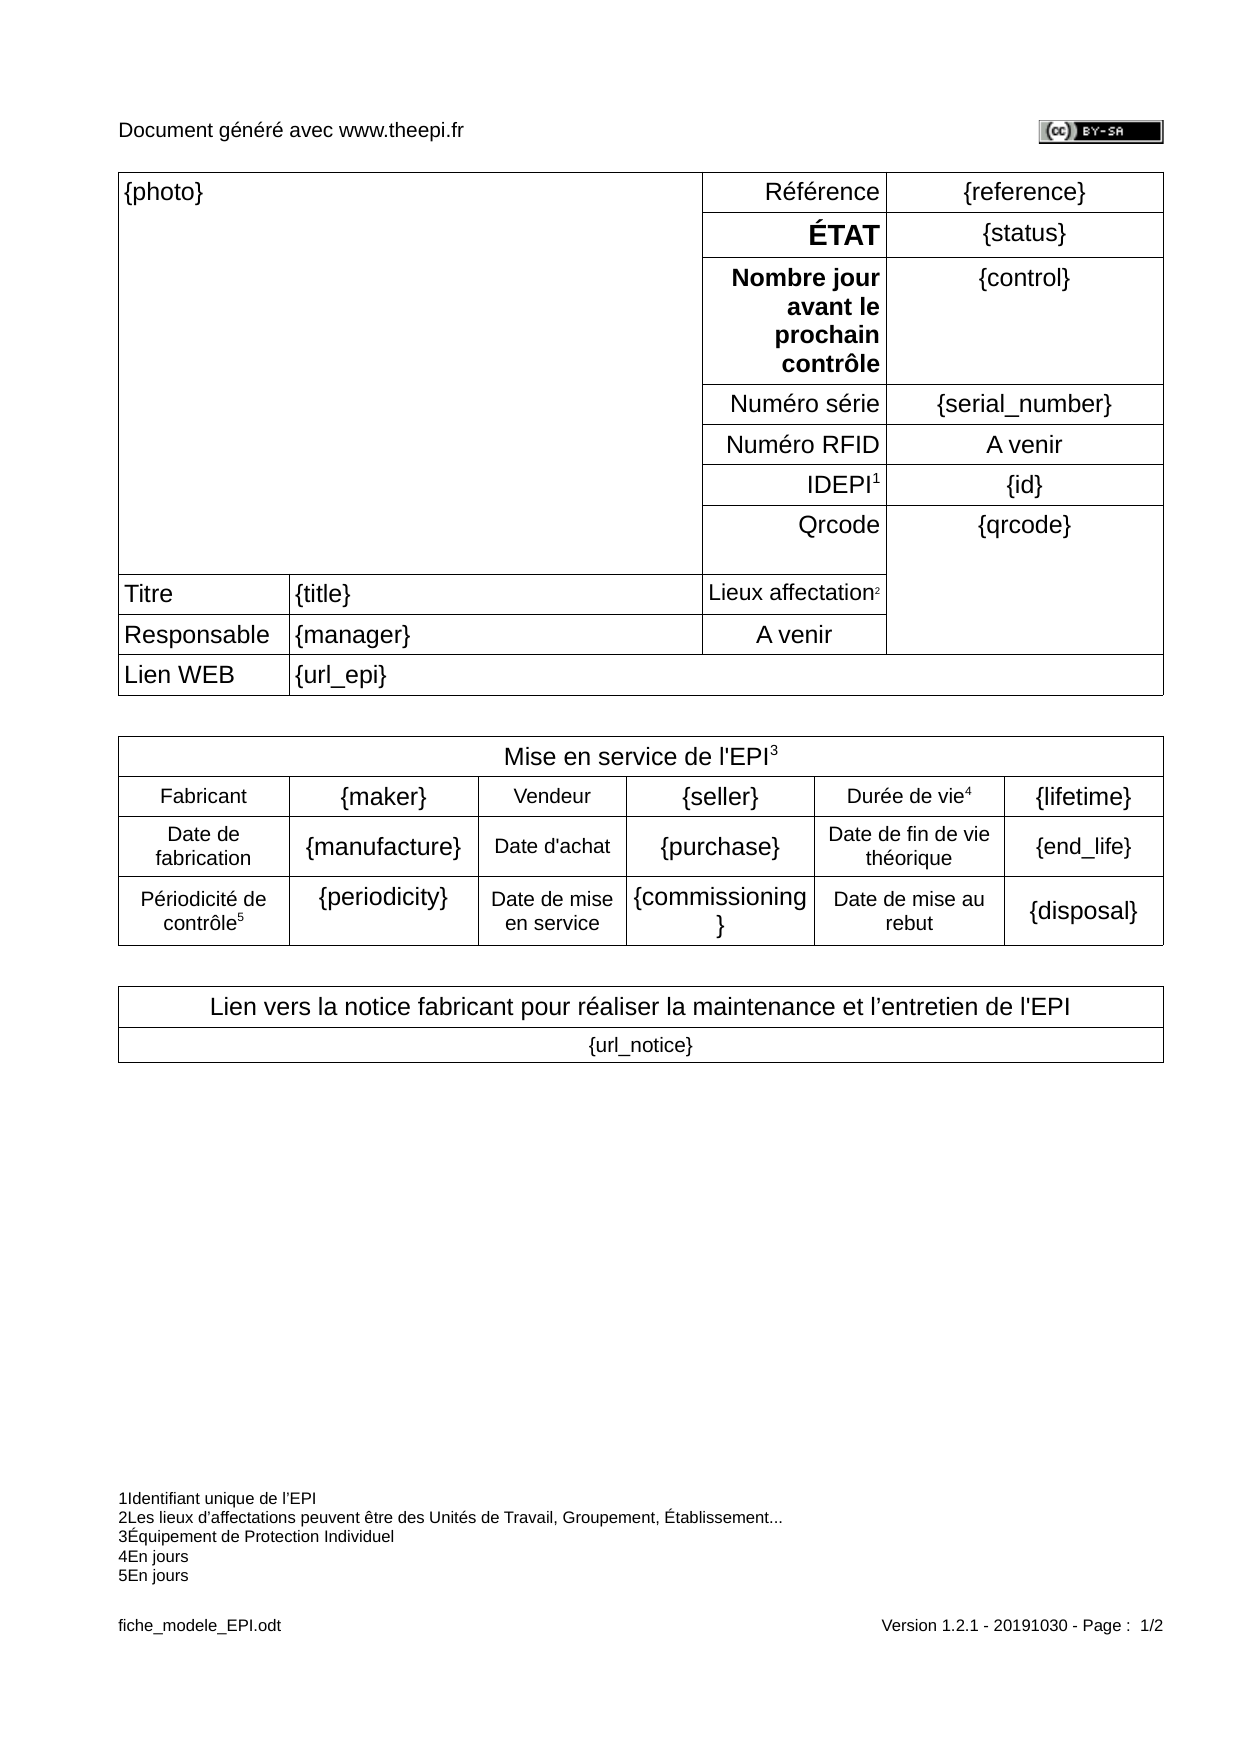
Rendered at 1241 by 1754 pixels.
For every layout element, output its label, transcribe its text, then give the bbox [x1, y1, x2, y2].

table_cell Date de fin de vie théorique [815, 817, 1004, 876]
table_cell {status} [887, 213, 1163, 257]
table_cell {title} [290, 575, 702, 614]
table_cell {id} [887, 465, 1163, 504]
table_cell {disposal} [1005, 877, 1163, 945]
table_cell A venir [887, 425, 1163, 464]
table_cell Date d'achat [479, 817, 626, 876]
table_cell A venir [703, 615, 886, 654]
table_cell {control} [887, 258, 1163, 383]
table_cell {maker} [290, 777, 478, 816]
table_header Mise en service de l'EPI [119, 737, 1163, 776]
table_header Référence [703, 173, 886, 212]
table_header {reference} [887, 173, 1163, 212]
table_cell {manager} [290, 615, 702, 654]
table_cell Lien WEB [119, 655, 289, 694]
table_cell {serial_number} [887, 385, 1163, 424]
table_cell Titre [119, 575, 289, 614]
table_cell Fabricant [119, 777, 289, 816]
table_cell Lieux affectation [703, 575, 886, 614]
table_cell Périodicité de contrôle [119, 877, 289, 945]
table_cell {commissioning} [627, 877, 814, 945]
table_cell {qrcode} [887, 506, 1163, 654]
table_cell {purchase} [627, 817, 814, 876]
table_cell Vendeur [479, 777, 626, 816]
table_header Lien vers la notice fabricant pour réaliser la maintenance et l’entretien de l'EPI [119, 987, 1163, 1027]
table_cell Date de mise au rebut [815, 877, 1004, 945]
table_cell {seller} [627, 777, 814, 816]
table_cell {end_life} [1005, 817, 1163, 876]
table_cell {lifetime} [1005, 777, 1163, 816]
table_cell {url_epi} [290, 655, 1163, 694]
table_cell Durée de vie [815, 777, 1004, 816]
table_cell Date de mise en service [479, 877, 626, 945]
table_cell Numéro RFID [703, 425, 886, 464]
table_cell Responsable [119, 615, 289, 654]
table_cell {manufacture} [290, 817, 478, 876]
table_cell Date de fabrication [119, 817, 289, 876]
picture [1038, 120, 1164, 144]
table_cell IDEPI [703, 465, 886, 504]
table_cell {periodicity} [290, 877, 478, 945]
table_cell {url_notice} [119, 1028, 1163, 1062]
table_cell Nombre jour avant le prochain contrôle [703, 258, 886, 383]
table_cell Numéro série [703, 385, 886, 424]
table_cell Qrcode [703, 506, 886, 573]
table_header {photo} [119, 173, 702, 573]
table_cell ÉTAT [703, 213, 886, 257]
